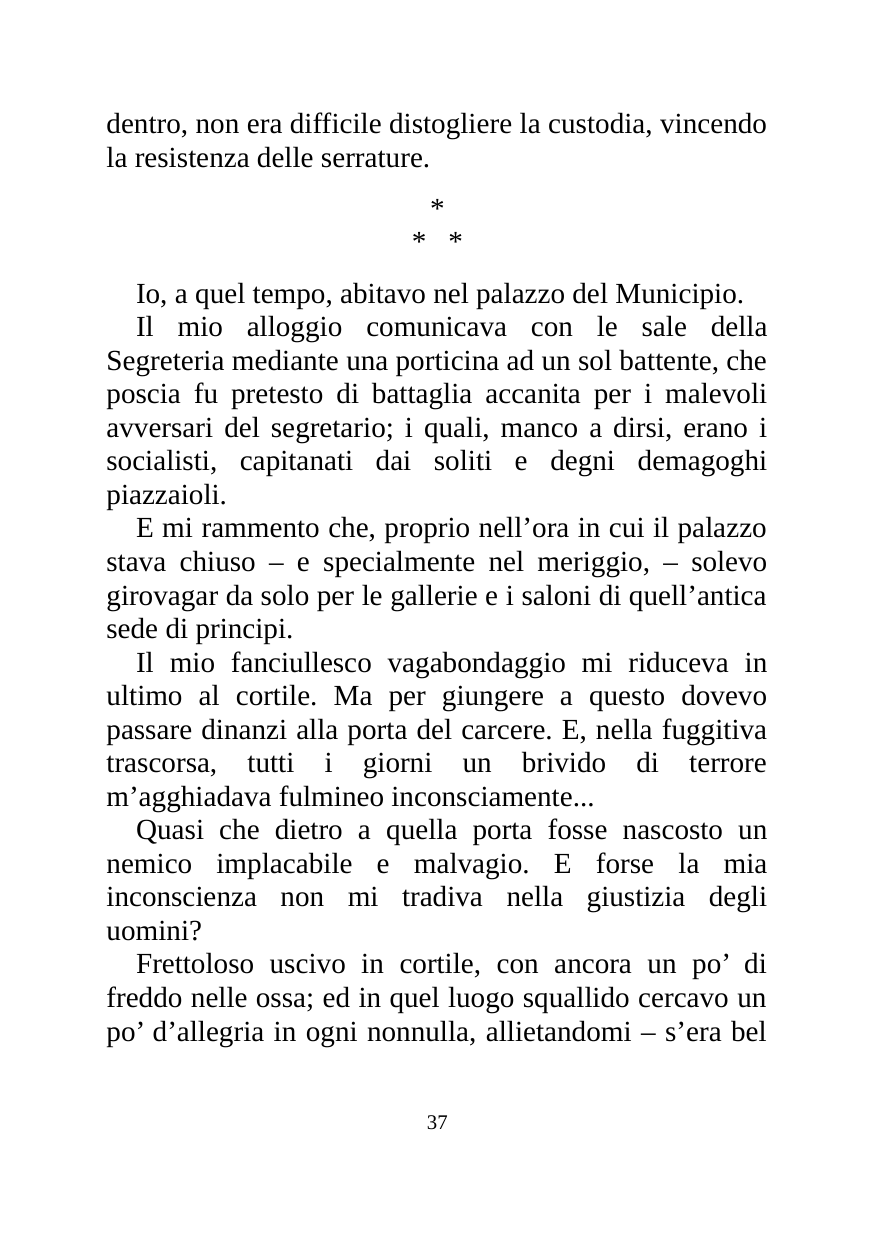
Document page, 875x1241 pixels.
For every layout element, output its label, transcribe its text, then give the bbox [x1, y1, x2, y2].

text * * * [106, 191, 768, 258]
text E mi rammento che, proprio nell’ora in cui il palazzo stava chiuso – e specialmente nel meriggio, – solevo girovagar da solo per le gallerie e i saloni di quell’antica sede di principi. [106, 511, 768, 645]
text Quasi che dietro a quella porta fosse nascosto un nemico implacabile e malvagio. E forse la mia inconscienza non mi tradiva nella giustizia degli uomini? [106, 812, 768, 947]
text Io, a quel tempo, abitavo nel palazzo del Municipio. [106, 276, 768, 309]
text Frettoloso uscivo in cortile, con ancora un po’ di freddo nelle ossa; ed in quel luogo squallido cercavo un po’ d’allegria in ogni nonnulla, allietandomi – s’era bel [106, 947, 768, 1047]
text Il mio fanciullesco vagabondaggio mi riduceva in ultimo al cortile. Ma per giungere a questo dovevo passare dinanzi alla porta del carcere. E, nella fuggitiva trascorsa, tutti i giorni un brivido di terrore m’agghiadava fulmineo inconsciamente... [106, 645, 768, 812]
text Il mio alloggio comunicava con le sale della Segreteria mediante una porticina ad un sol battente, che poscia fu pretesto di battaglia accanita per i malevoli avversari del segretario; i quali, manco a dirsi, erano i socialisti, capitanati dai soliti e degni demagoghi piazzaioli. [106, 309, 768, 511]
text dentro, non era difficile distogliere la custodia, vincendo la resistenza delle serrature. [106, 106, 768, 173]
